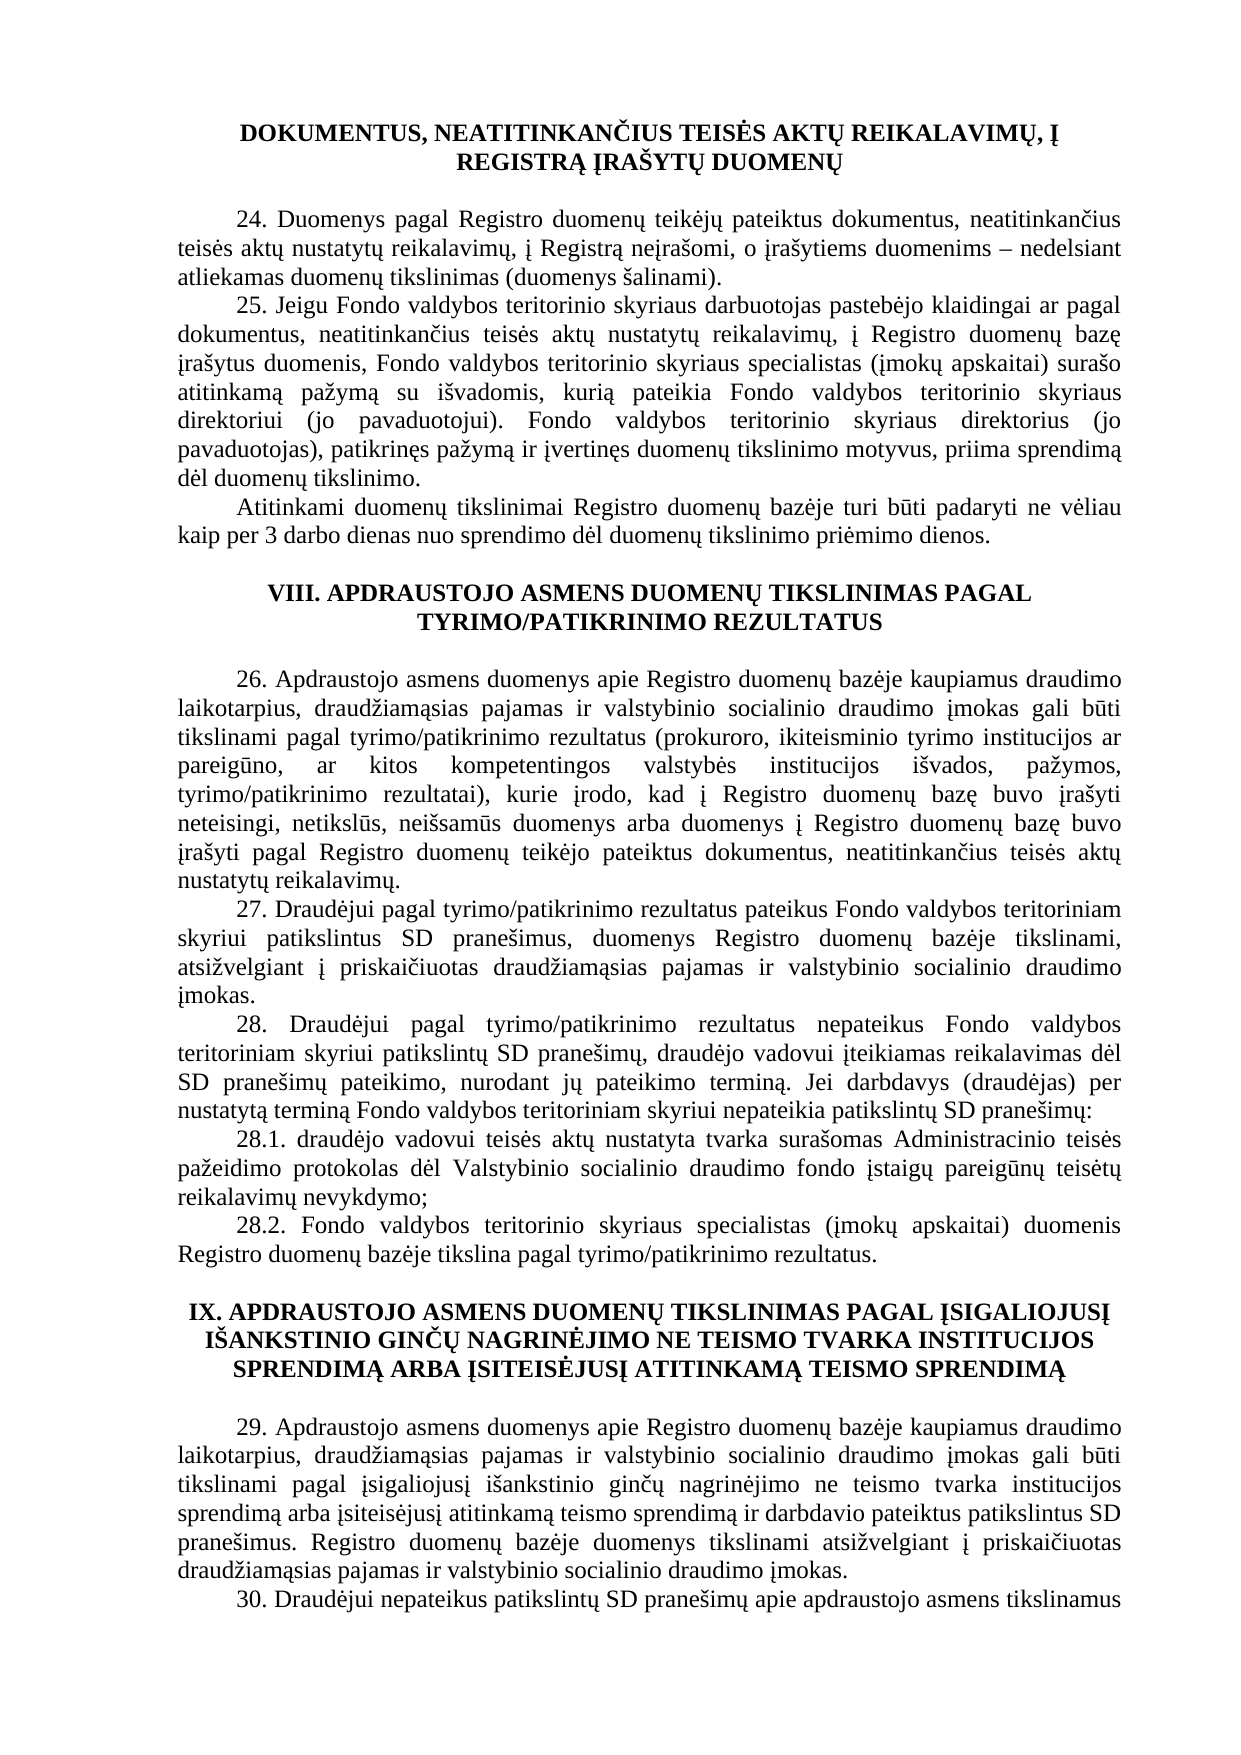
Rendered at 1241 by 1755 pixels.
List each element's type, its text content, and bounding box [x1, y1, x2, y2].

text 27. Draudėjui pagal tyrimo/patikrinimo rezultatus pateikus Fondo valdybos teritoriniam skyriui patikslintus SD pranešimus, duomenys Registro duomenų bazėje tikslinami, atsižvelgiant į priskaičiuotas draudžiamąsias pajamas ir valstybinio socialinio draudimo įmokas. [177, 894, 1122, 1009]
text 29. Apdraustojo asmens duomenys apie Registro duomenų bazėje kaupiamus draudimo laikotarpius, draudžiamąsias pajamas ir valstybinio socialinio draudimo įmokas gali būti tikslinami pagal įsigaliojusį išankstinio ginčų nagrinėjimo ne teismo tvarka institucijos sprendimą arba įsiteisėjusį atitinkamą teismo sprendimą ir darbdavio pateiktus patikslintus SD pranešimus. Registro duomenų bazėje duomenys tikslinami atsižvelgiant į priskaičiuotas draudžiamąsias pajamas ir valstybinio socialinio draudimo įmokas. [177, 1412, 1122, 1584]
text 24. Duomenys pagal Registro duomenų teikėjų pateiktus dokumentus, neatitinkančius teisės aktų nustatytų reikalavimų, į Registrą neįrašomi, o įrašytiems duomenims – nedelsiant atliekamas duomenų tikslinimas (duomenys šalinami). [177, 204, 1122, 291]
text 28.2. Fondo valdybos teritorinio skyriaus specialistas (įmokų apskaitai) duomenis Registro duomenų bazėje tikslina pagal tyrimo/patikrinimo rezultatus. [177, 1211, 1122, 1268]
text 28.1. draudėjo vadovui teisės aktų nustatyta tvarka surašomas Administracinio teisės pažeidimo protokolas dėl Valstybinio socialinio draudimo fondo įstaigų pareigūnų teisėtų reikalavimų nevykdymo; [177, 1124, 1122, 1211]
text IX. APDRAUSTOJO ASMENS DUOMENŲ TIKSLINIMAS PAGAL įsigaliojusĮ išankstinio ginčŲ NAGRINĖJIMO ne teismo tvarka institucijos sprendimą arba ĮSITEISĖJUSĮ ATITINKAMĄ TEISMO SPRENDIMĄ [177, 1297, 1122, 1383]
text 28. Draudėjui pagal tyrimo/patikrinimo rezultatus nepateikus Fondo valdybos teritoriniam skyriui patikslintų SD pranešimų, draudėjo vadovui įteikiamas reikalavimas dėl SD pranešimų pateikimo, nurodant jų pateikimo terminą. Jei darbdavys (draudėjas) per nustatytą terminą Fondo valdybos teritoriniam skyriui nepateikia patikslintų SD pranešimų: [177, 1009, 1122, 1124]
text VIII. Apdraustojo ASMENS Duomenų tikslinimas pagal TYRIMO/patikrinimo rezultatus [177, 578, 1122, 636]
text 30. Draudėjui nepateikus patikslintų SD pranešimų apie apdraustojo asmens tikslinamus [177, 1584, 1122, 1613]
text Atitinkami duomenų tikslinimai Registro duomenų bazėje turi būti padaryti ne vėliau kaip per 3 darbo dienas nuo sprendimo dėl duomenų tikslinimo priėmimo dienos. [177, 492, 1122, 549]
text DOKUMENTUS, NEATITINKANČIUS TEISĖS AKTŲ REIKALAVIMŲ, Į REGISTRĄ ĮRAŠYTŲ DUOMENŲ [177, 118, 1122, 176]
text 26. Apdraustojo asmens duomenys apie Registro duomenų bazėje kaupiamus draudimo laikotarpius, draudžiamąsias pajamas ir valstybinio socialinio draudimo įmokas gali būti tikslinami pagal tyrimo/patikrinimo rezultatus (prokuroro, ikiteisminio tyrimo institucijos ar pareigūno, ar kitos kompetentingos valstybės institucijos išvados, pažymos, tyrimo/patikrinimo rezultatai), kurie įrodo, kad į Registro duomenų bazę buvo įrašyti neteisingi, netikslūs, neišsamūs duomenys arba duomenys į Registro duomenų bazę buvo įrašyti pagal Registro duomenų teikėjo pateiktus dokumentus, neatitinkančius teisės aktų nustatytų reikalavimų. [177, 664, 1122, 894]
text 25. Jeigu Fondo valdybos teritorinio skyriaus darbuotojas pastebėjo klaidingai ar pagal dokumentus, neatitinkančius teisės aktų nustatytų reikalavimų, į Registro duomenų bazę įrašytus duomenis, Fondo valdybos teritorinio skyriaus specialistas (įmokų apskaitai) surašo atitinkamą pažymą su išvadomis, kurią pateikia Fondo valdybos teritorinio skyriaus direktoriui (jo pavaduotojui). Fondo valdybos teritorinio skyriaus direktorius (jo pavaduotojas), patikrinęs pažymą ir įvertinęs duomenų tikslinimo motyvus, priima sprendimą dėl duomenų tikslinimo. [177, 291, 1122, 492]
